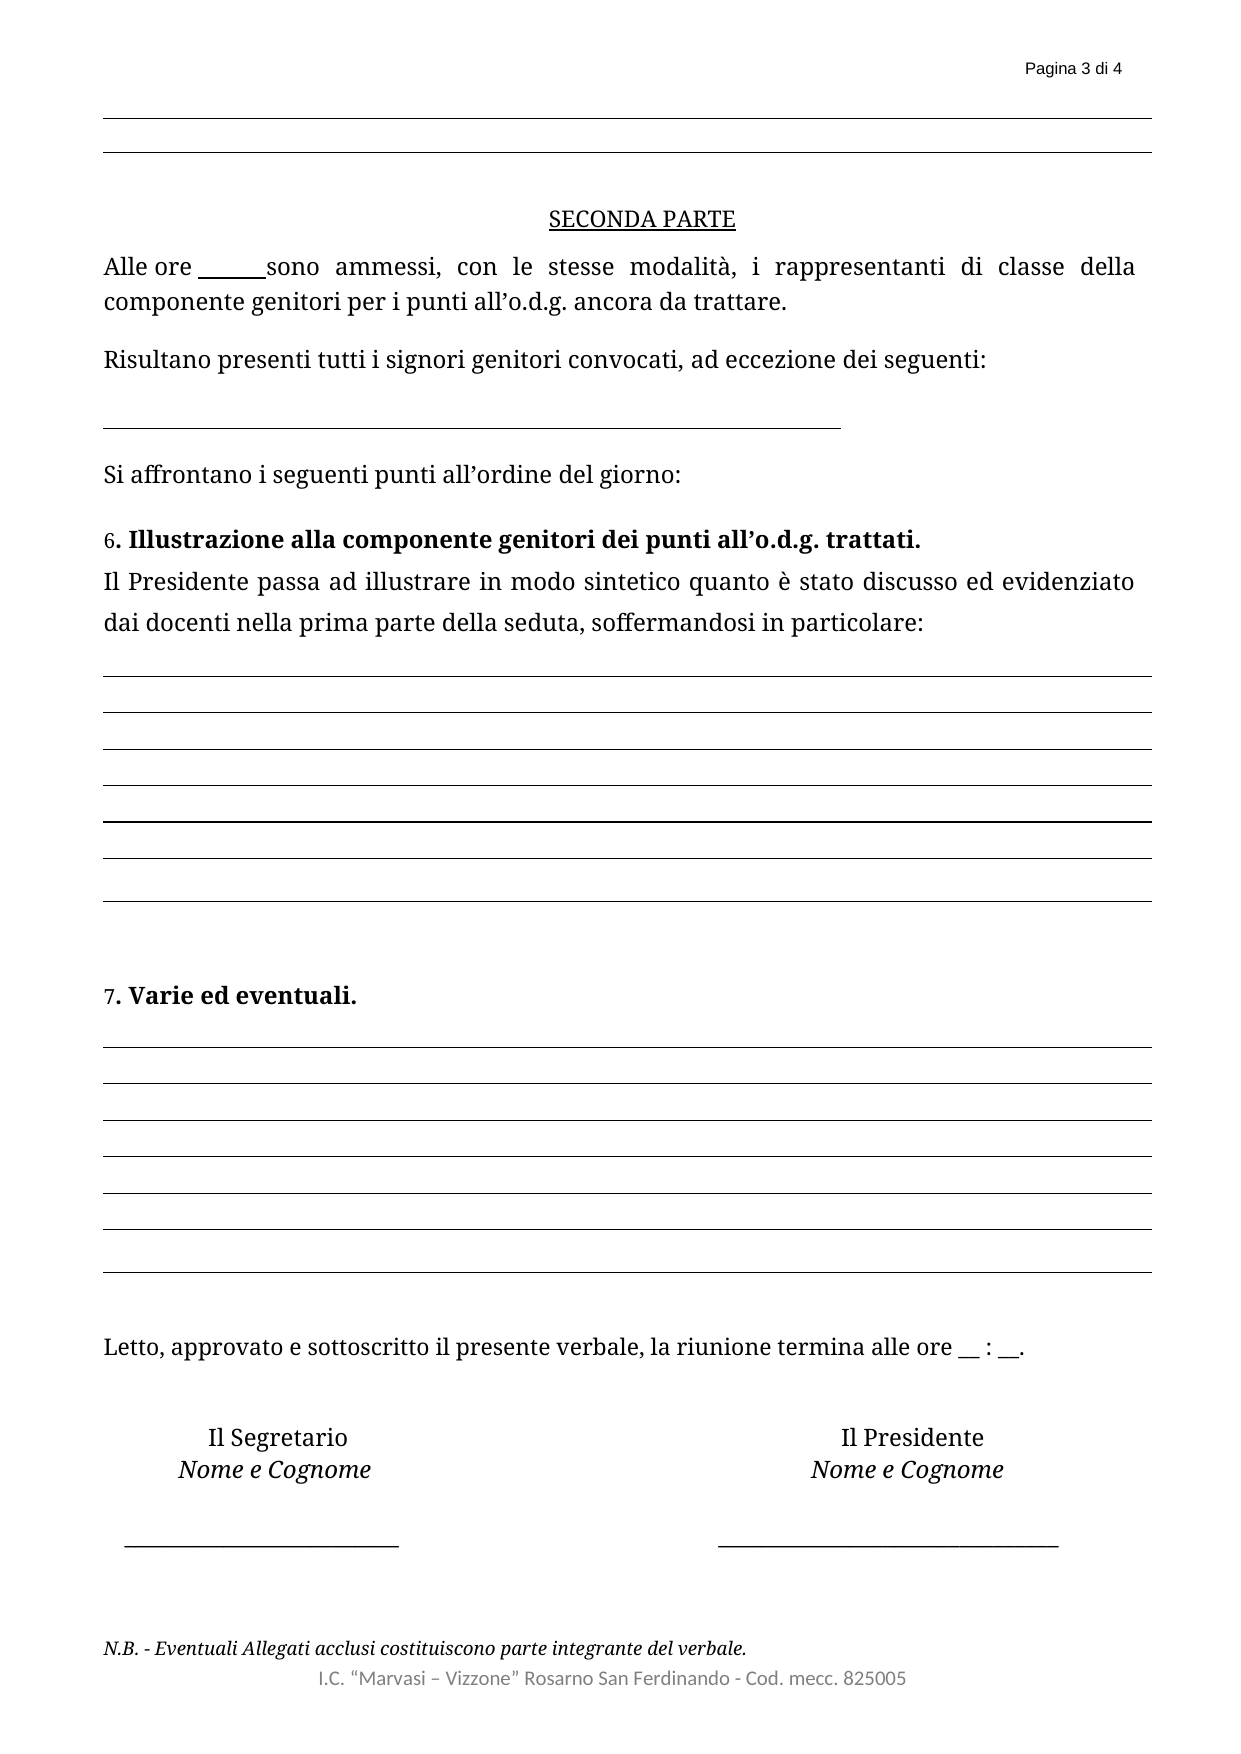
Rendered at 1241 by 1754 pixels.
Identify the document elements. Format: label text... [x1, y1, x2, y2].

table_header [103, 1011, 1152, 1047]
text Letto, approvato e sottoscritto il presente verbale, la riunione termina alle ore __ : __. [103, 1330, 1122, 1362]
text Risultano presenti tutti i signori genitori convocati, ad eccezione dei seguenti: [103, 342, 1137, 375]
text 6. Illustrazione alla componente genitori dei punti all’o.d.g. trattati. [103, 515, 1137, 557]
text Nome e Cognome Nome e Cognome [103, 1453, 1122, 1486]
table_header [103, 640, 1152, 676]
table_cell [103, 823, 1152, 858]
table_cell [103, 786, 1152, 821]
table_cell [103, 713, 1152, 748]
table_cell [103, 119, 1152, 152]
text SECONDA PARTE [148, 203, 1137, 234]
text Il Segretario Il Presidente [103, 1418, 1122, 1453]
table_cell [103, 1048, 1152, 1083]
table_header [103, 859, 1152, 901]
text N.B. - Eventuali Allegati acclusi costituiscono parte integrante del verbale. [103, 1635, 1122, 1660]
text Il Presidente passa ad illustrare in modo sintetico quanto è stato discusso ed evidenziato dai docenti nella prima parte della seduta, soffermandosi in particolare: [103, 557, 1137, 640]
table_cell [103, 1157, 1152, 1193]
table_cell [103, 677, 1152, 712]
text _________________________ _______________________________ [103, 1518, 1122, 1551]
table_cell [103, 1084, 1152, 1120]
text Alle ore sono ammessi, con le stesse modalità, i rappresentanti di classe della componente genitori per i punti all’o.d.g. ancora da trattare. [103, 247, 1137, 317]
table_cell [103, 1121, 1152, 1156]
table_cell [103, 750, 1152, 785]
text Si affrontano i seguenti punti all’ordine del giorno: [103, 458, 1137, 490]
table_header [103, 1230, 1152, 1272]
table_cell [103, 1194, 1152, 1229]
text 7. Varie ed eventuali. [103, 979, 1122, 1011]
